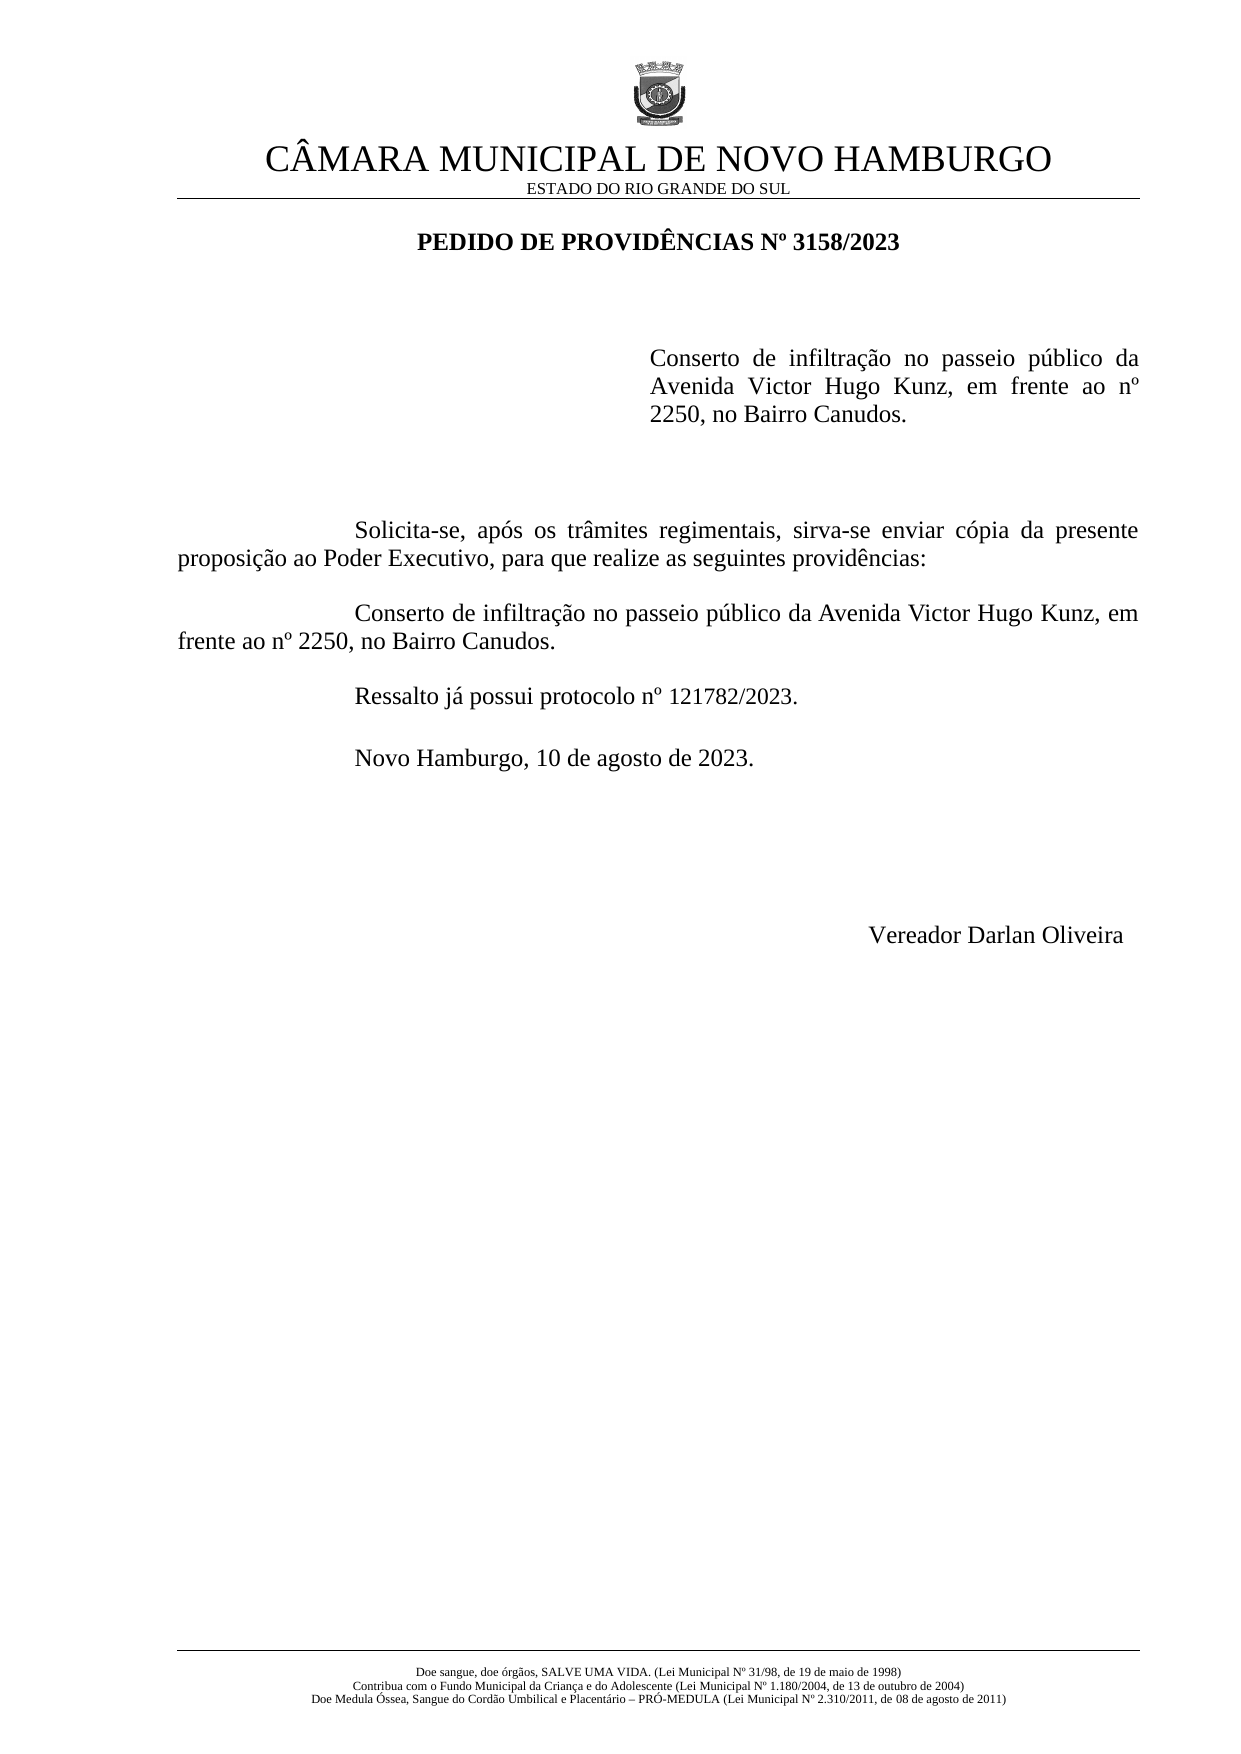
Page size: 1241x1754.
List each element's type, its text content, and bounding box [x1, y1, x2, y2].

text Conserto de infiltração no passeio público da Avenida Victor Hugo Kunz, em frente ao nº 2250, no Bairro Canudos. [177, 599, 1140, 655]
text Vereador Darlan Oliveira [177, 921, 1140, 949]
text Conserto de infiltração no passeio público da Avenida Victor Hugo Kunz, em frente ao nº 2250, no Bairro Canudos. [649, 344, 1140, 428]
text Novo Hamburgo, 10 de agosto de 2023. [177, 744, 1140, 772]
text Solicita-se, após os trâmites regimentais, sirva-se enviar cópia da presente proposição ao Poder Executivo, para que realize as seguintes providências: [177, 516, 1140, 572]
text PEDIDO DE PROVIDÊNCIAS Nº 3158/2023 [177, 228, 1140, 256]
text Ressalto já possui protocolo nº 121782/2023. [177, 682, 1140, 710]
